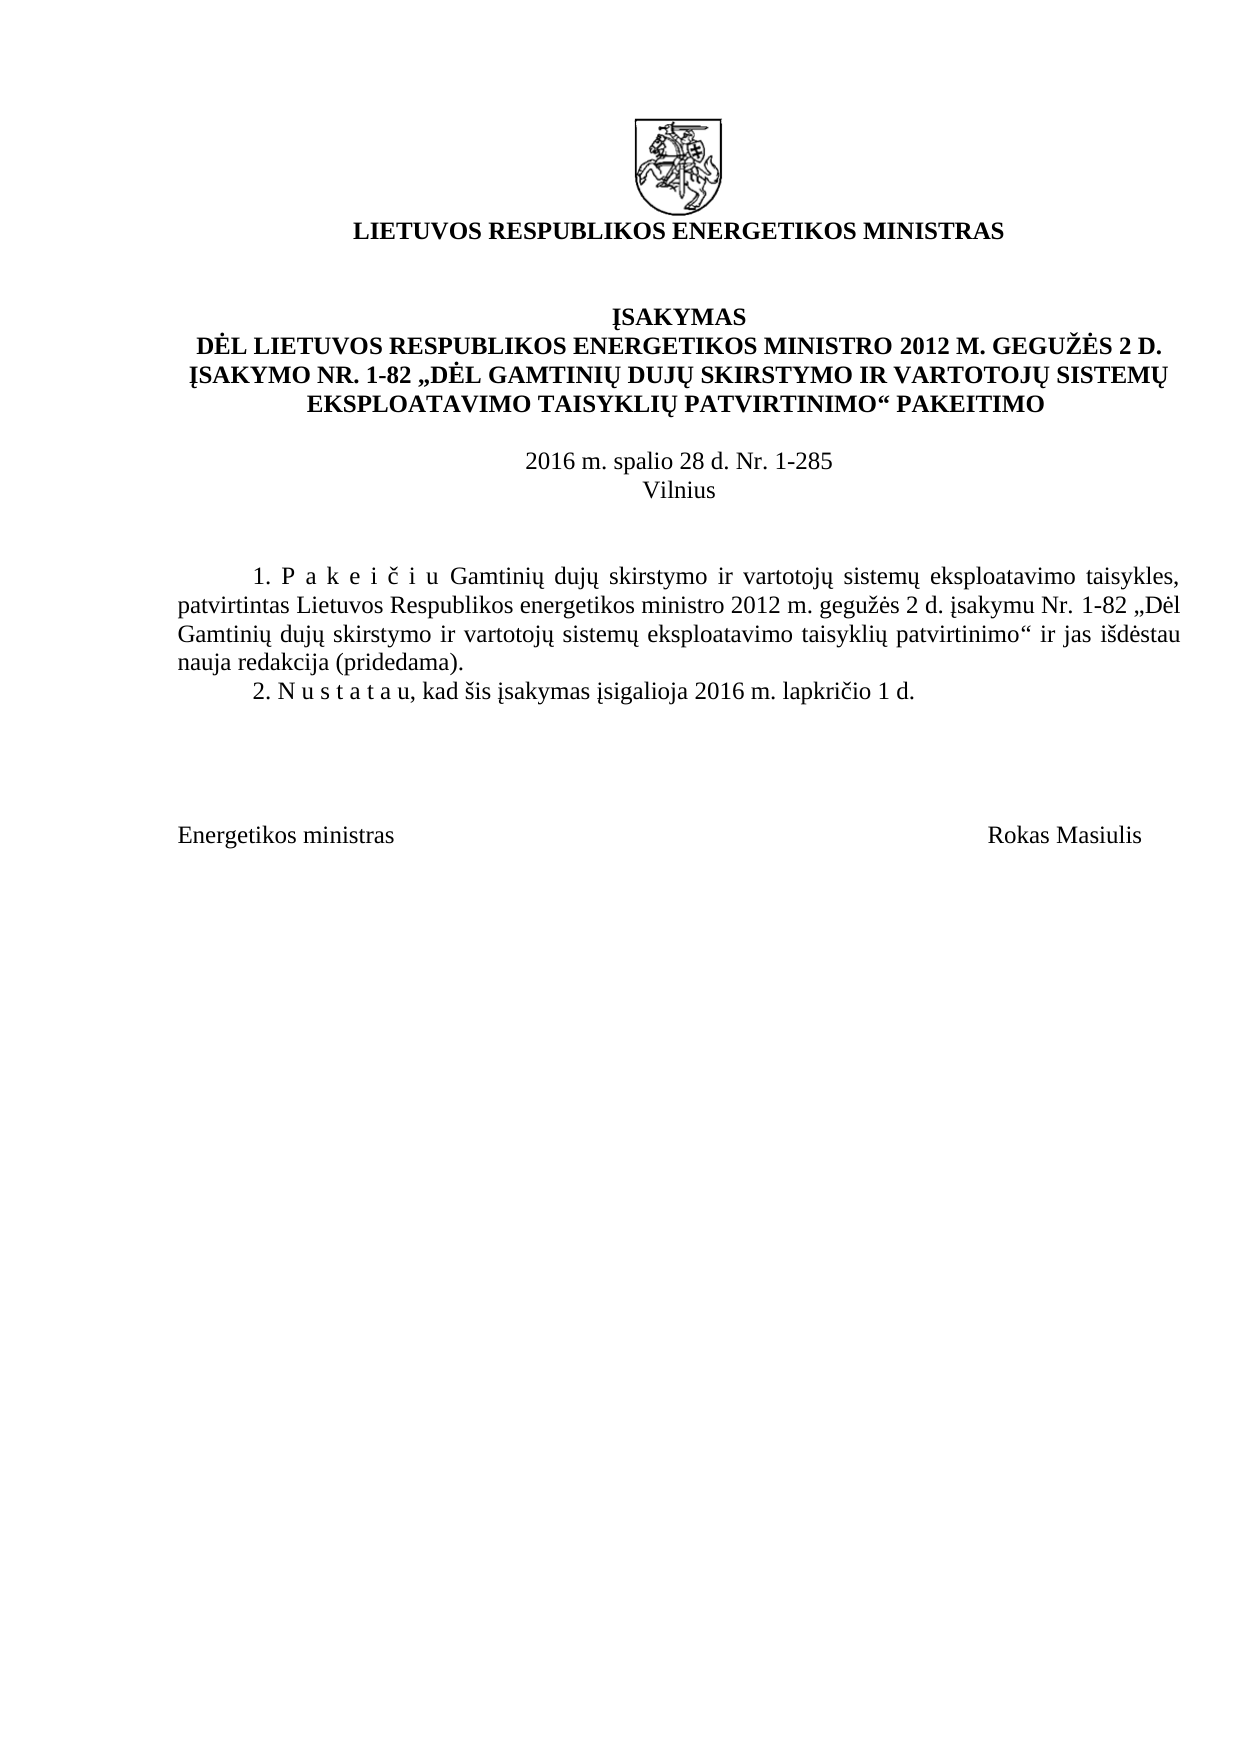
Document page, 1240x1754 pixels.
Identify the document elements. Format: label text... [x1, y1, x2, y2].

text įsakymas [177, 302, 1181, 331]
text DĖL lietuvos respublikos energetikos ministro 2012 M. gegužės 2 D. ĮSAKYMO NR. 1-82 „DĖL Gamtinių dujų skirstymo ir vartotojų sistemų eksploatavimo TAISYKLIŲ PATVIRTINIMO“ PAKEITIMO [177, 331, 1181, 417]
text 2. N u s t a t a u, kad šis įsakymas įsigalioja 2016 m. lapkričio 1 d. [177, 676, 1181, 705]
text Energetikos ministras Rokas Masiulis [177, 820, 1181, 849]
text Vilnius [177, 475, 1181, 504]
text 2016 m. spalio 28 d. Nr. 1-285 [177, 446, 1181, 475]
text 1. P a k e i č i u Gamtinių dujų skirstymo ir vartotojų sistemų eksploatavimo taisykles, patvirtintas Lietuvos Respublikos energetikos ministro 2012 m. gegužės 2 d. įsakymu Nr. 1-82 „Dėl Gamtinių dujų skirstymo ir vartotojų sistemų eksploatavimo taisyklių patvirtinimo“ ir jas išdėstau nauja redakcija (pridedama). [177, 561, 1181, 676]
text LIETUVOS RESPUBLIKOS ENERGETIKOS MINISTRAS [177, 216, 1181, 245]
